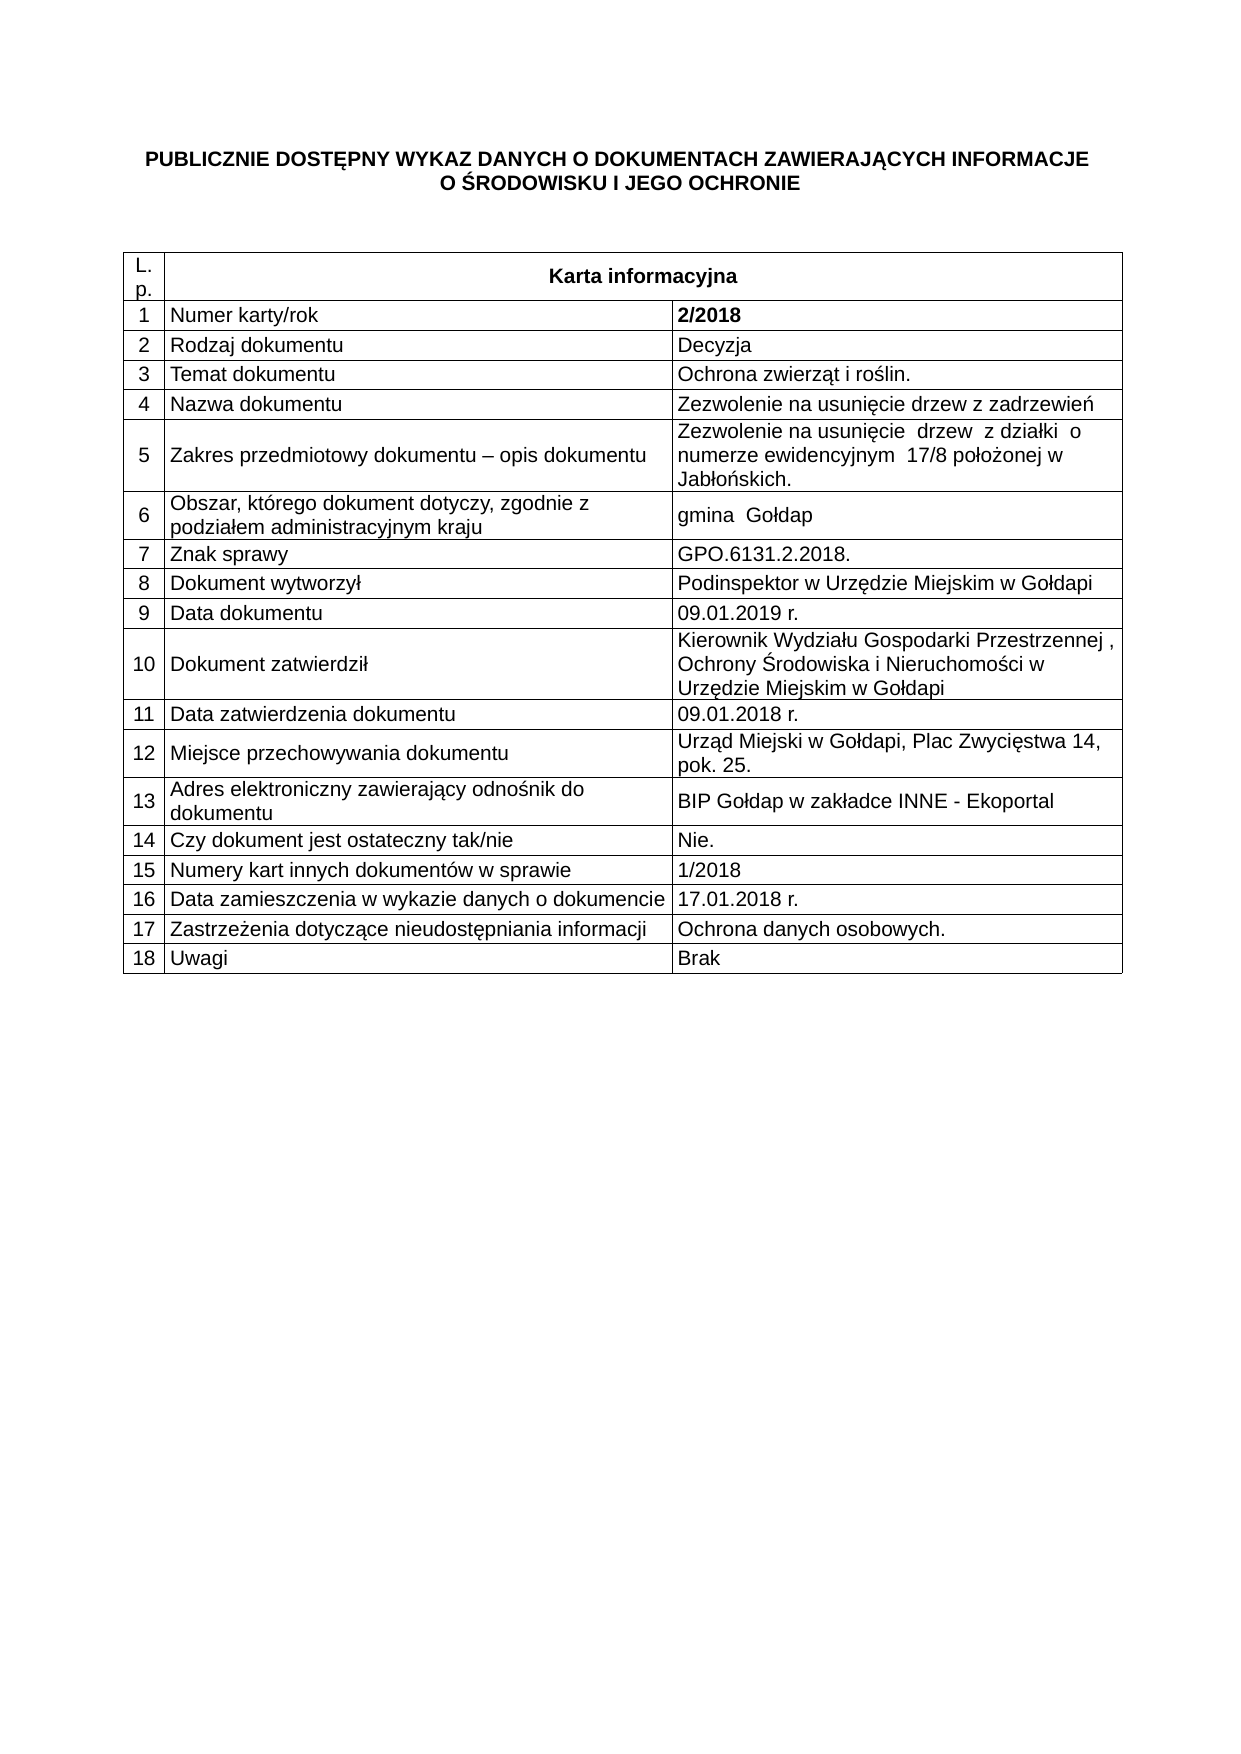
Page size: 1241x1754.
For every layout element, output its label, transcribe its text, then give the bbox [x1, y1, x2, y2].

table_cell Zastrzeżenia dotyczące nieudostępniania informacji [165, 915, 672, 943]
table_cell 5 [124, 420, 164, 491]
table_cell 17 [124, 915, 164, 943]
table_cell Zakres przedmiotowy dokumentu – opis dokumentu [165, 420, 672, 491]
table_cell 4 [124, 390, 164, 419]
table_cell 2 [124, 331, 164, 359]
table_cell Podinspektor w Urzędzie Miejskim w Gołdapi [673, 569, 1122, 598]
table_cell Urząd Miejski w Gołdapi, Plac Zwycięstwa 14, pok. 25. [673, 730, 1122, 777]
table_cell 12 [124, 730, 164, 777]
table_cell 7 [124, 540, 164, 568]
table_cell 3 [124, 361, 164, 389]
table_cell 8 [124, 569, 164, 598]
table_cell Nazwa dokumentu [165, 390, 672, 419]
table_cell 09.01.2019 r. [673, 599, 1122, 627]
table_cell Adres elektroniczny zawierający odnośnik do dokumentu [165, 778, 672, 825]
table_cell 2/2018 [673, 301, 1122, 330]
table_cell Data zatwierdzenia dokumentu [165, 700, 672, 729]
table_cell Ochrona danych osobowych. [673, 915, 1122, 943]
table_cell GPO.6131.2.2018. [673, 540, 1122, 568]
table_cell 13 [124, 778, 164, 825]
table_cell Kierownik Wydziału Gospodarki Przestrzennej , Ochrony Środowiska i Nieruchomości w Urzędzie Miejskim w Gołdapi [673, 629, 1122, 699]
table_cell Numery kart innych dokumentów w sprawie [165, 856, 672, 884]
table_header Karta informacyjna [165, 253, 1122, 300]
table_cell 1/2018 [673, 856, 1122, 884]
table_header L. p. [124, 253, 164, 300]
table_cell Uwagi [165, 944, 672, 973]
table_cell 11 [124, 700, 164, 729]
table_cell Ochrona zwierząt i roślin. [673, 361, 1122, 389]
table_cell Data dokumentu [165, 599, 672, 627]
table_cell Dokument wytworzył [165, 569, 672, 598]
table_cell 10 [124, 629, 164, 699]
table_cell Decyzja [673, 331, 1122, 359]
table_cell Dokument zatwierdził [165, 629, 672, 699]
table_cell 16 [124, 885, 164, 914]
table_cell Data zamieszczenia w wykazie danych o dokumencie [165, 885, 672, 914]
table_cell Miejsce przechowywania dokumentu [165, 730, 672, 777]
table_cell Czy dokument jest ostateczny tak/nie [165, 826, 672, 854]
table_cell 14 [124, 826, 164, 854]
table_cell 18 [124, 944, 164, 973]
table_cell Znak sprawy [165, 540, 672, 568]
table_cell 1 [124, 301, 164, 330]
table_cell Numer karty/rok [165, 301, 672, 330]
table_cell Nie. [673, 826, 1122, 854]
table_cell Zezwolenie na usunięcie drzew z zadrzewień [673, 390, 1122, 419]
table_cell Rodzaj dokumentu [165, 331, 672, 359]
table_cell gmina Gołdap [673, 492, 1122, 539]
table_cell BIP Gołdap w zakładce INNE - Ekoportal [673, 778, 1122, 825]
table_cell 09.01.2018 r. [673, 700, 1122, 729]
table_cell Brak [673, 944, 1122, 973]
table_cell 9 [124, 599, 164, 627]
table_cell Temat dokumentu [165, 361, 672, 389]
table_cell Obszar, którego dokument dotyczy, zgodnie z podziałem administracyjnym kraju [165, 492, 672, 539]
table_cell 17.01.2018 r. [673, 885, 1122, 914]
table_cell 6 [124, 492, 164, 539]
text PUBLICZNIE DOSTĘPNY WYKAZ DANYCH O DOKUMENTACH ZAWIERAJĄCYCH INFORMACJE O ŚRODOWISKU I JEGO OCHRONIE [118, 147, 1122, 195]
table_cell 15 [124, 856, 164, 884]
table_cell Zezwolenie na usunięcie drzew z działki o numerze ewidencyjnym 17/8 położonej w Jabłońskich. [673, 420, 1122, 491]
